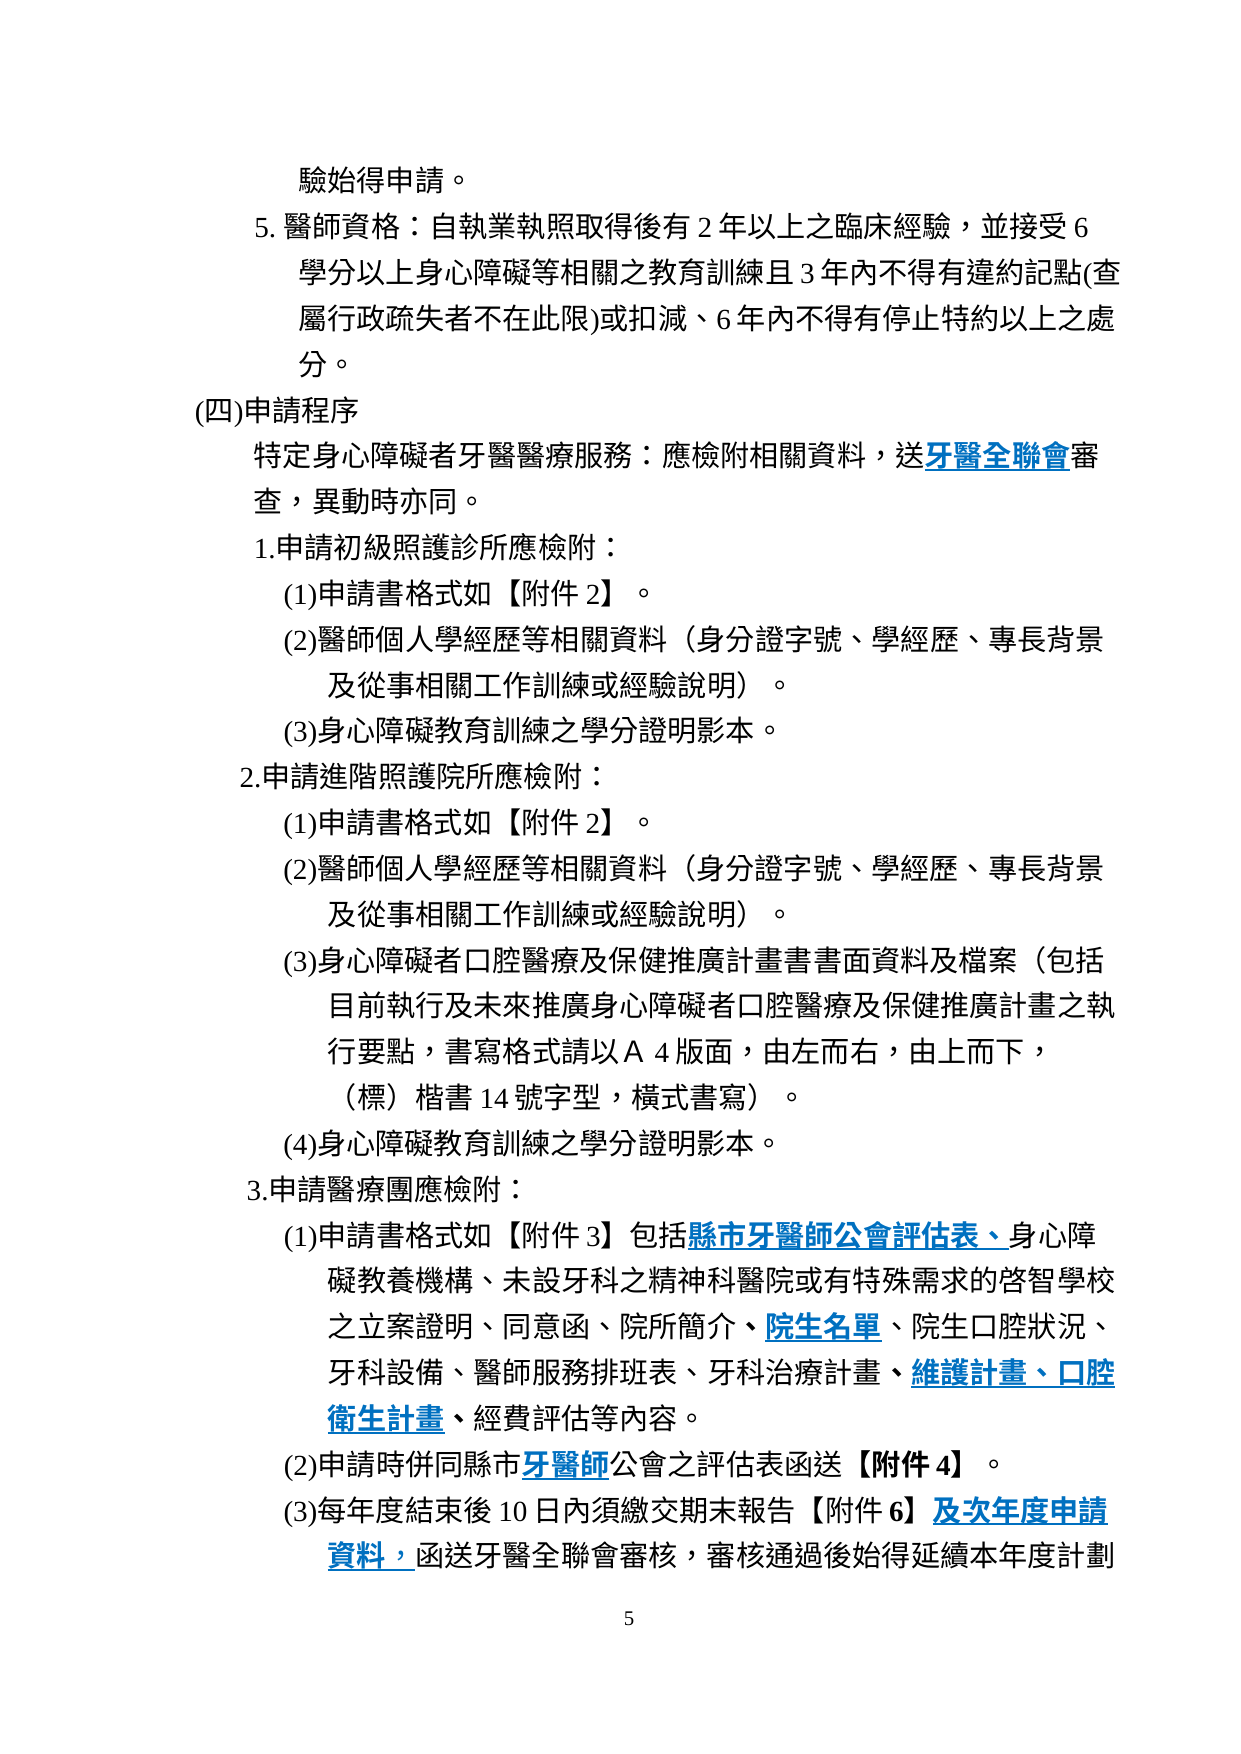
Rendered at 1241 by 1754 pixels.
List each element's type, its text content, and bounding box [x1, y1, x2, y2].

text (3)每年度結束後10日內須繳交期末報告【附件6】及次年度申請資料，函送牙醫全聯會審核，審核通過後始得延續本年度計劃 [283, 1484, 1122, 1576]
text 驗始得申請。 [254, 155, 1122, 201]
text (4)身心障礙教育訓練之學分證明影本。 [283, 1118, 1122, 1163]
text 3.申請醫療團應檢附： [239, 1163, 1122, 1209]
text 特定身心障礙者牙醫醫療服務：應檢附相關資料，送牙醫全聯會審查，異動時亦同。 [253, 430, 1122, 522]
text (1)申請書格式如【附件3】包括縣市牙醫師公會評估表、身心障礙教養機構、未設牙科之精神科醫院或有特殊需求的啓智學校之立案證明、同意函、院所簡介、院生名單、院生口腔狀況、牙科設備、醫師服務排班表、牙科治療計畫、維護計畫、口腔衛生計畫、經費評估等內容。 [283, 1209, 1122, 1438]
text 1.申請初級照護診所應檢附： [253, 522, 1122, 568]
text (2)醫師個人學經歷等相關資料（身分證字號、學經歷、專長背景及從事相關工作訓練或經驗說明）。 [283, 843, 1122, 934]
text (3)身心障礙教育訓練之學分證明影本。 [283, 705, 1122, 751]
text 5. 醫師資格：自執業執照取得後有2年以上之臨床經驗，並接受6學分以上身心障礙等相關之教育訓練且3年內不得有違約記點(查屬行政疏失者不在此限)或扣減、6年內不得有停止特約以上之處分。 [254, 201, 1122, 384]
text (四)申請程序 [194, 384, 1122, 430]
text (2)醫師個人學經歷等相關資料（身分證字號、學經歷、專長背景及從事相關工作訓練或經驗說明）。 [283, 613, 1122, 705]
text (1)申請書格式如【附件2】。 [283, 568, 1122, 613]
text 2.申請進階照護院所應檢附： [239, 751, 1122, 797]
text (2)申請時併同縣市牙醫師公會之評估表函送【附件4】。 [283, 1438, 1122, 1484]
text (1)申請書格式如【附件2】。 [283, 797, 1122, 843]
text (3)身心障礙者口腔醫療及保健推廣計畫書書面資料及檔案（包括目前執行及未來推廣身心障礙者口腔醫療及保健推廣計畫之執行要點，書寫格式請以Ａ4版面，由左而右，由上而下，（標）楷書14號字型，橫式書寫）。 [283, 934, 1122, 1118]
